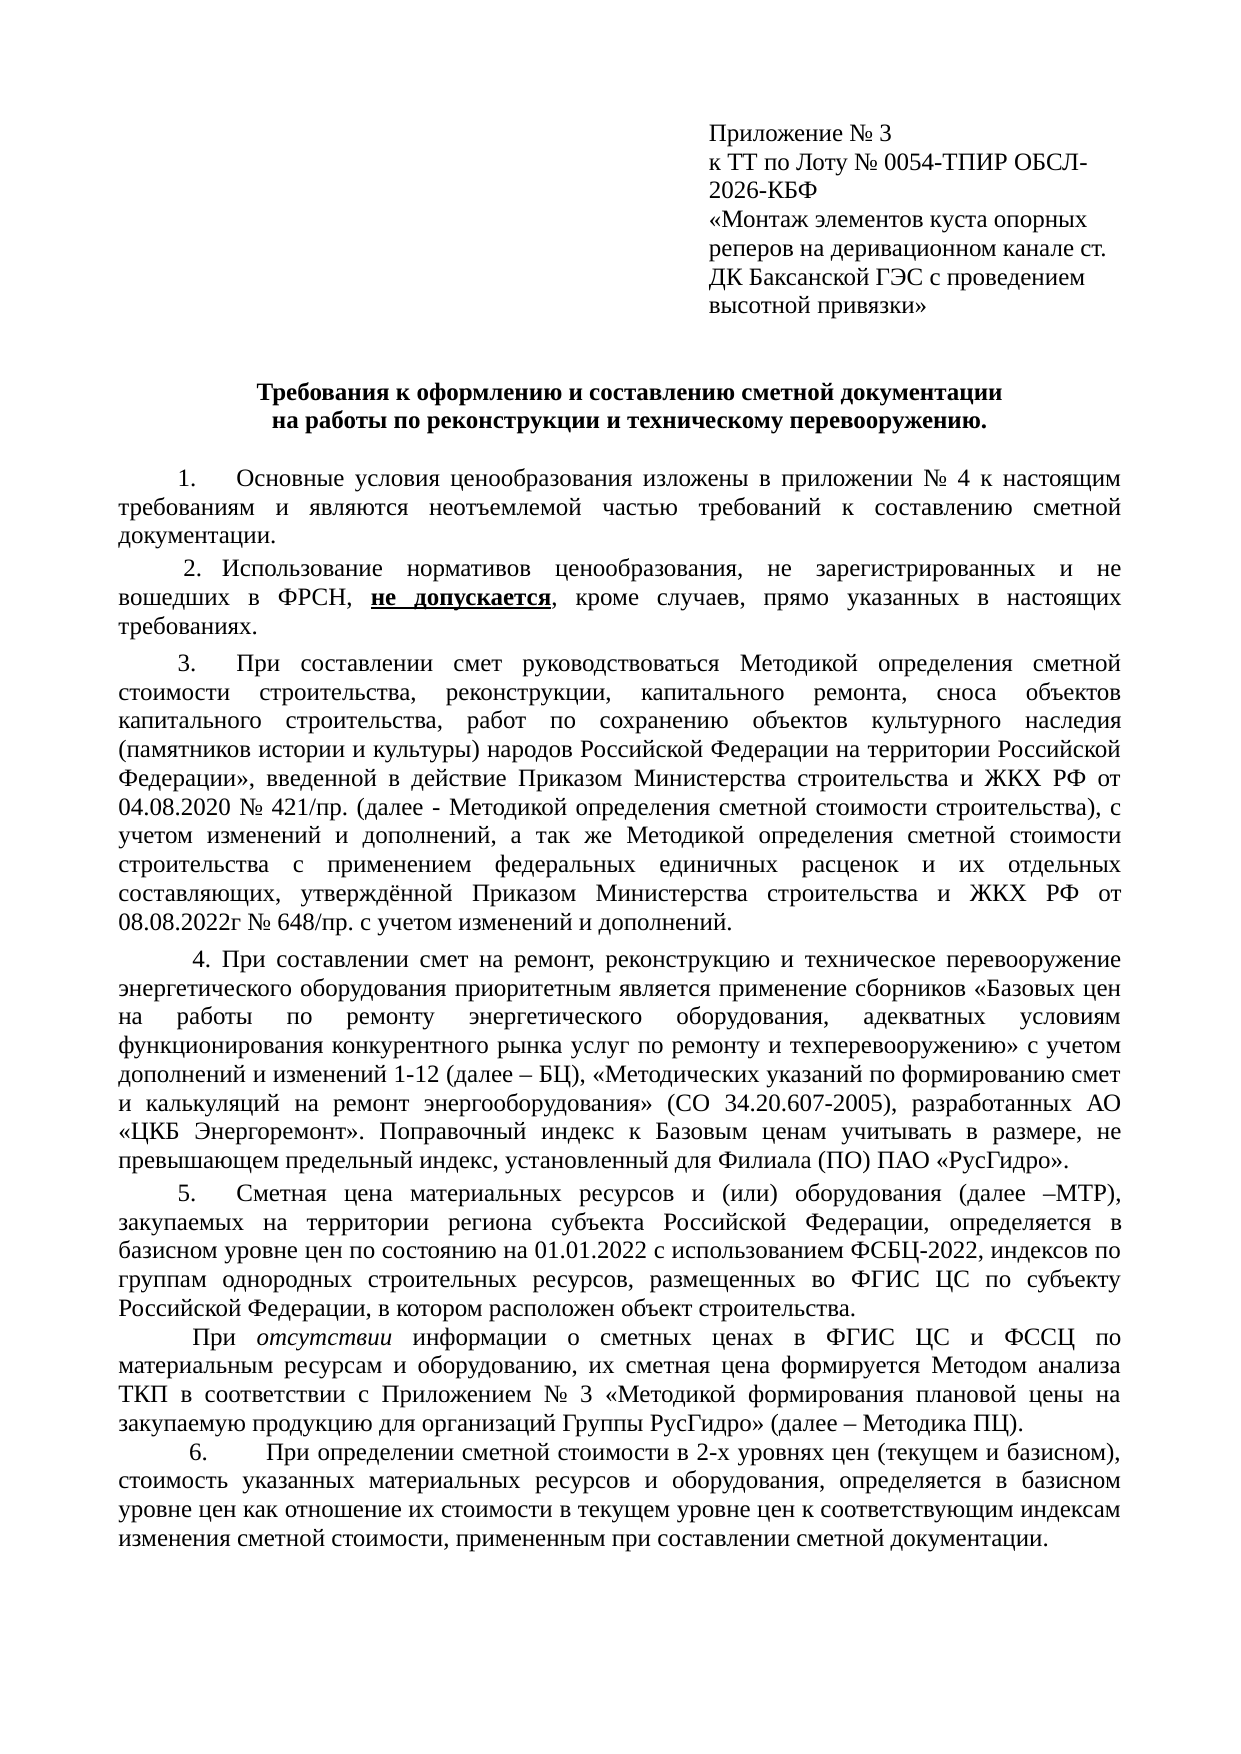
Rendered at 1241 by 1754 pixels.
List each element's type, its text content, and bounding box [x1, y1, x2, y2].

list Использование нормативов ценообразования, не зарегистрированных и не вошедших в ФРСН, не допускается, кроме случаев, прямо указанных в настоящих требованиях. [118, 553, 1122, 640]
text к ТТ по Лоту № 0054-ТПИР ОБСЛ-2026-КБФ [709, 147, 1122, 204]
text на работы по реконструкции и техническому перевооружению. [118, 406, 1122, 434]
text При отсутствии информации о сметных ценах в ФГИС ЦС и ФССЦ по материальным ресурсам и оборудованию, их сметная цена формируется Методом анализа ТКП в соответствии с Приложением № 3 «Методикой формирования плановой цены на закупаемую продукцию для организаций Группы РусГидро» (далее – Методика ПЦ). [118, 1322, 1122, 1437]
list Сметная цена материальных ресурсов и (или) оборудования (далее –МТР), закупаемых на территории региона субъекта Российской Федерации, определяется в базисном уровне цен по состоянию на 01.01.2022 с использованием ФСБЦ-2022, индексов по группам однородных строительных ресурсов, размещенных во ФГИС ЦС по субъекту Российской Федерации, в котором расположен объект строительства. [118, 1178, 1122, 1322]
text Требования к оформлению и составлению сметной документации [118, 377, 1122, 406]
text Приложение № 3 [709, 118, 1122, 147]
list При составлении смет на ремонт, реконструкцию и техническое перевооружение энергетического оборудования приоритетным является применение сборников «Базовых цен на работы по ремонту энергетического оборудования, адекватных условиям функционирования конкурентного рынка услуг по ремонту и техперевооружению» с учетом дополнений и изменений 1-12 (далее – БЦ), «Методических указаний по формированию смет и калькуляций на ремонт энергооборудования» (СО 34.20.607-2005), разработанных АО «ЦКБ Энергоремонт». Поправочный индекс к Базовым ценам учитывать в размере, не превышающем предельный индекс, установленный для Филиала (ПО) ПАО «РусГидро». [118, 944, 1122, 1174]
text «Монтаж элементов куста опорных реперов на деривационном канале ст. ДК Баксанской ГЭС с проведением высотной привязки» [709, 204, 1122, 319]
list При определении сметной стоимости в 2-х уровнях цен (текущем и базисном), стоимость указанных материальных ресурсов и оборудования, определяется в базисном уровне цен как отношение их стоимости в текущем уровне цен к соответствующим индексам изменения сметной стоимости, примененным при составлении сметной документации. [118, 1437, 1122, 1552]
list Основные условия ценообразования изложены в приложении № 4 к настоящим требованиям и являются неотъемлемой частью требований к составлению сметной документации. [118, 463, 1122, 549]
list При составлении смет руководствоваться Методикой определения сметной стоимости строительства, реконструкции, капитального ремонта, сноса объектов капитального строительства, работ по сохранению объектов культурного наследия (памятников истории и культуры) народов Российской Федерации на территории Российской Федерации», введенной в действие Приказом Министерства строительства и ЖКХ РФ от 04.08.2020 № 421/пр. (далее - Методикой определения сметной стоимости строительства), с учетом изменений и дополнений, а так же Методикой определения сметной стоимости строительства с применением федеральных единичных расценок и их отдельных составляющих, утверждённой Приказом Министерства строительства и ЖКХ РФ от 08.08.2022г № 648/пр. с учетом изменений и дополнений. [118, 648, 1122, 936]
